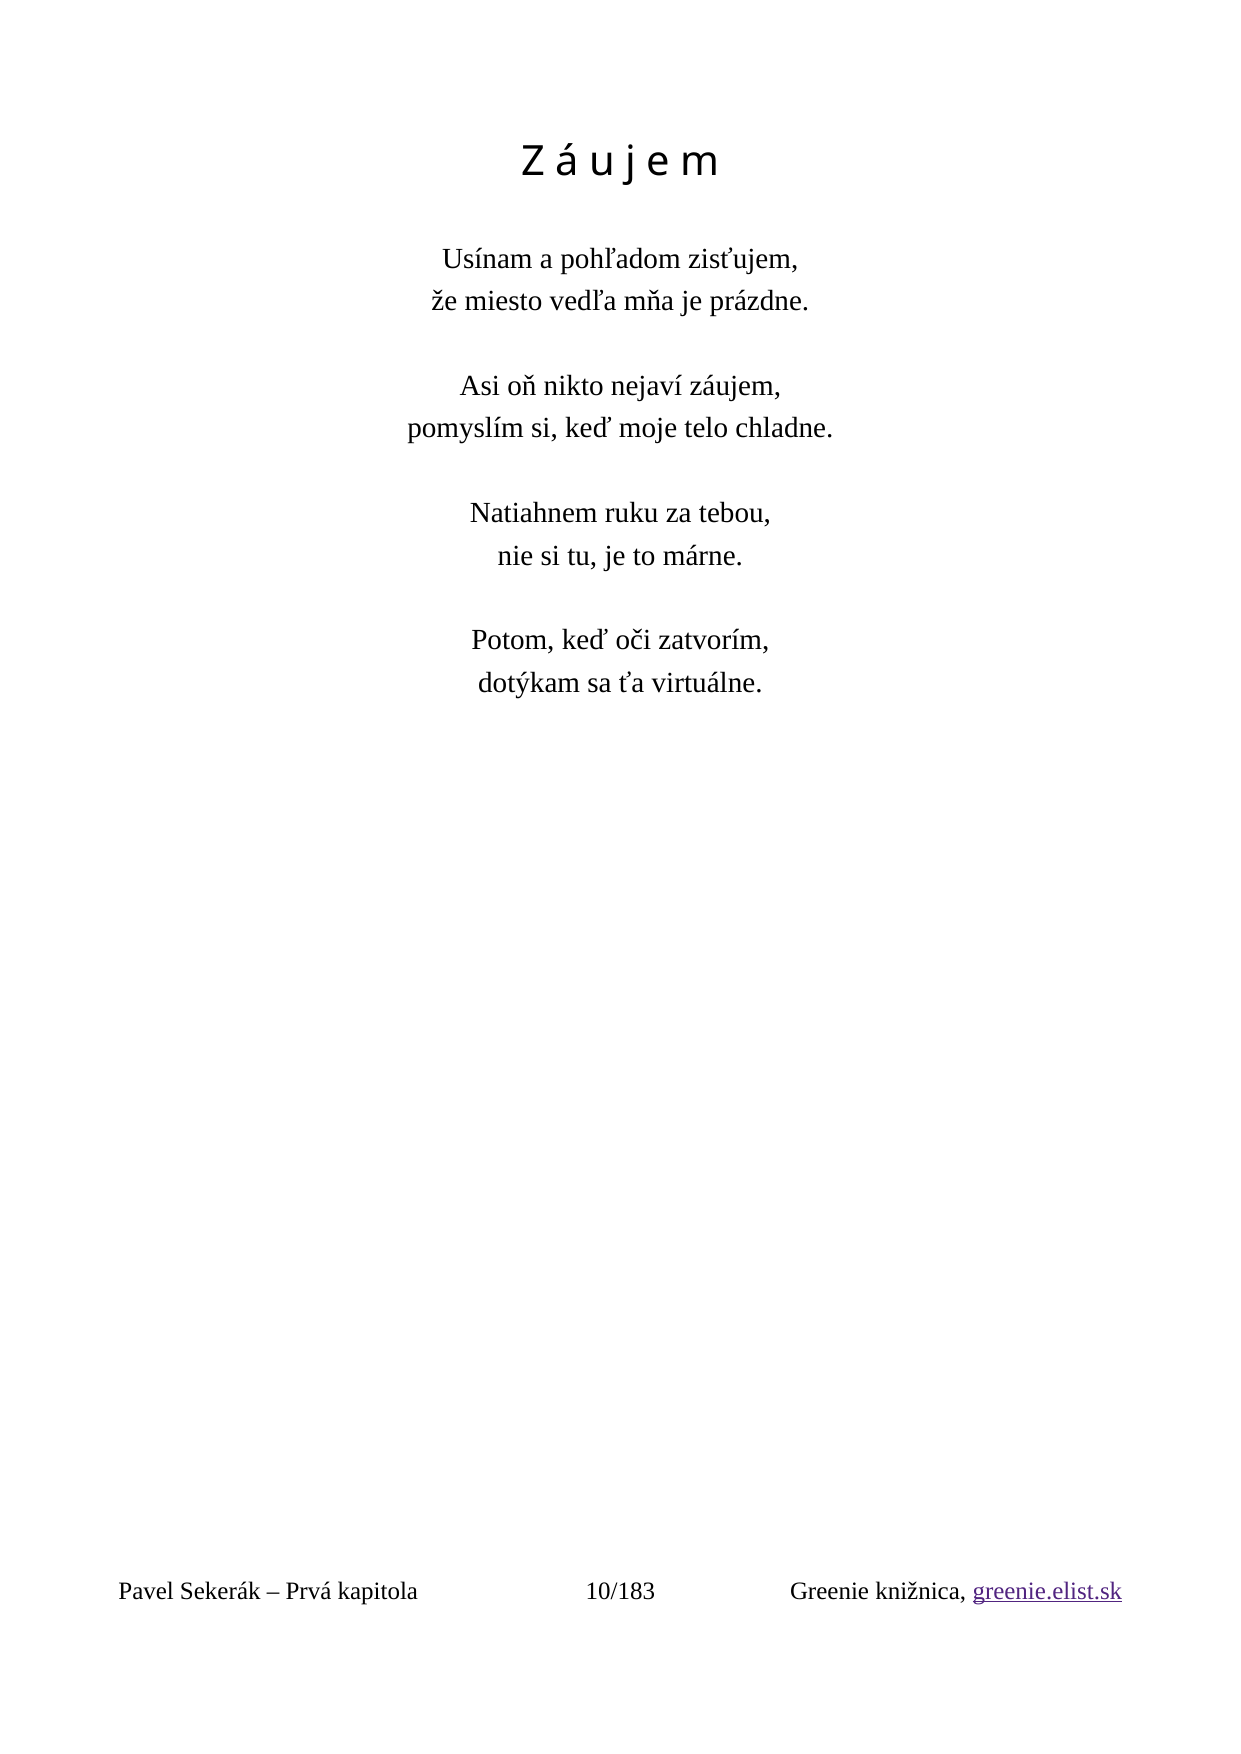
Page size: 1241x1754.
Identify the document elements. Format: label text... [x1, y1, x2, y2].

text Natiahnem ruku za tebou, [106, 495, 1134, 529]
text nie si tu, je to márne. [106, 538, 1134, 571]
text Usínam a pohľadom zisťujem, [106, 241, 1134, 274]
subtitle Záujem [106, 131, 1134, 188]
text Potom, keď oči zatvorím, [106, 622, 1134, 656]
text že miesto vedľa mňa je prázdne. [106, 283, 1134, 317]
text pomyslím si, keď moje telo chladne. [106, 411, 1134, 444]
text dotýkam sa ťa virtuálne. [106, 665, 1134, 698]
text Asi oň nikto nejaví záujem, [106, 368, 1134, 402]
